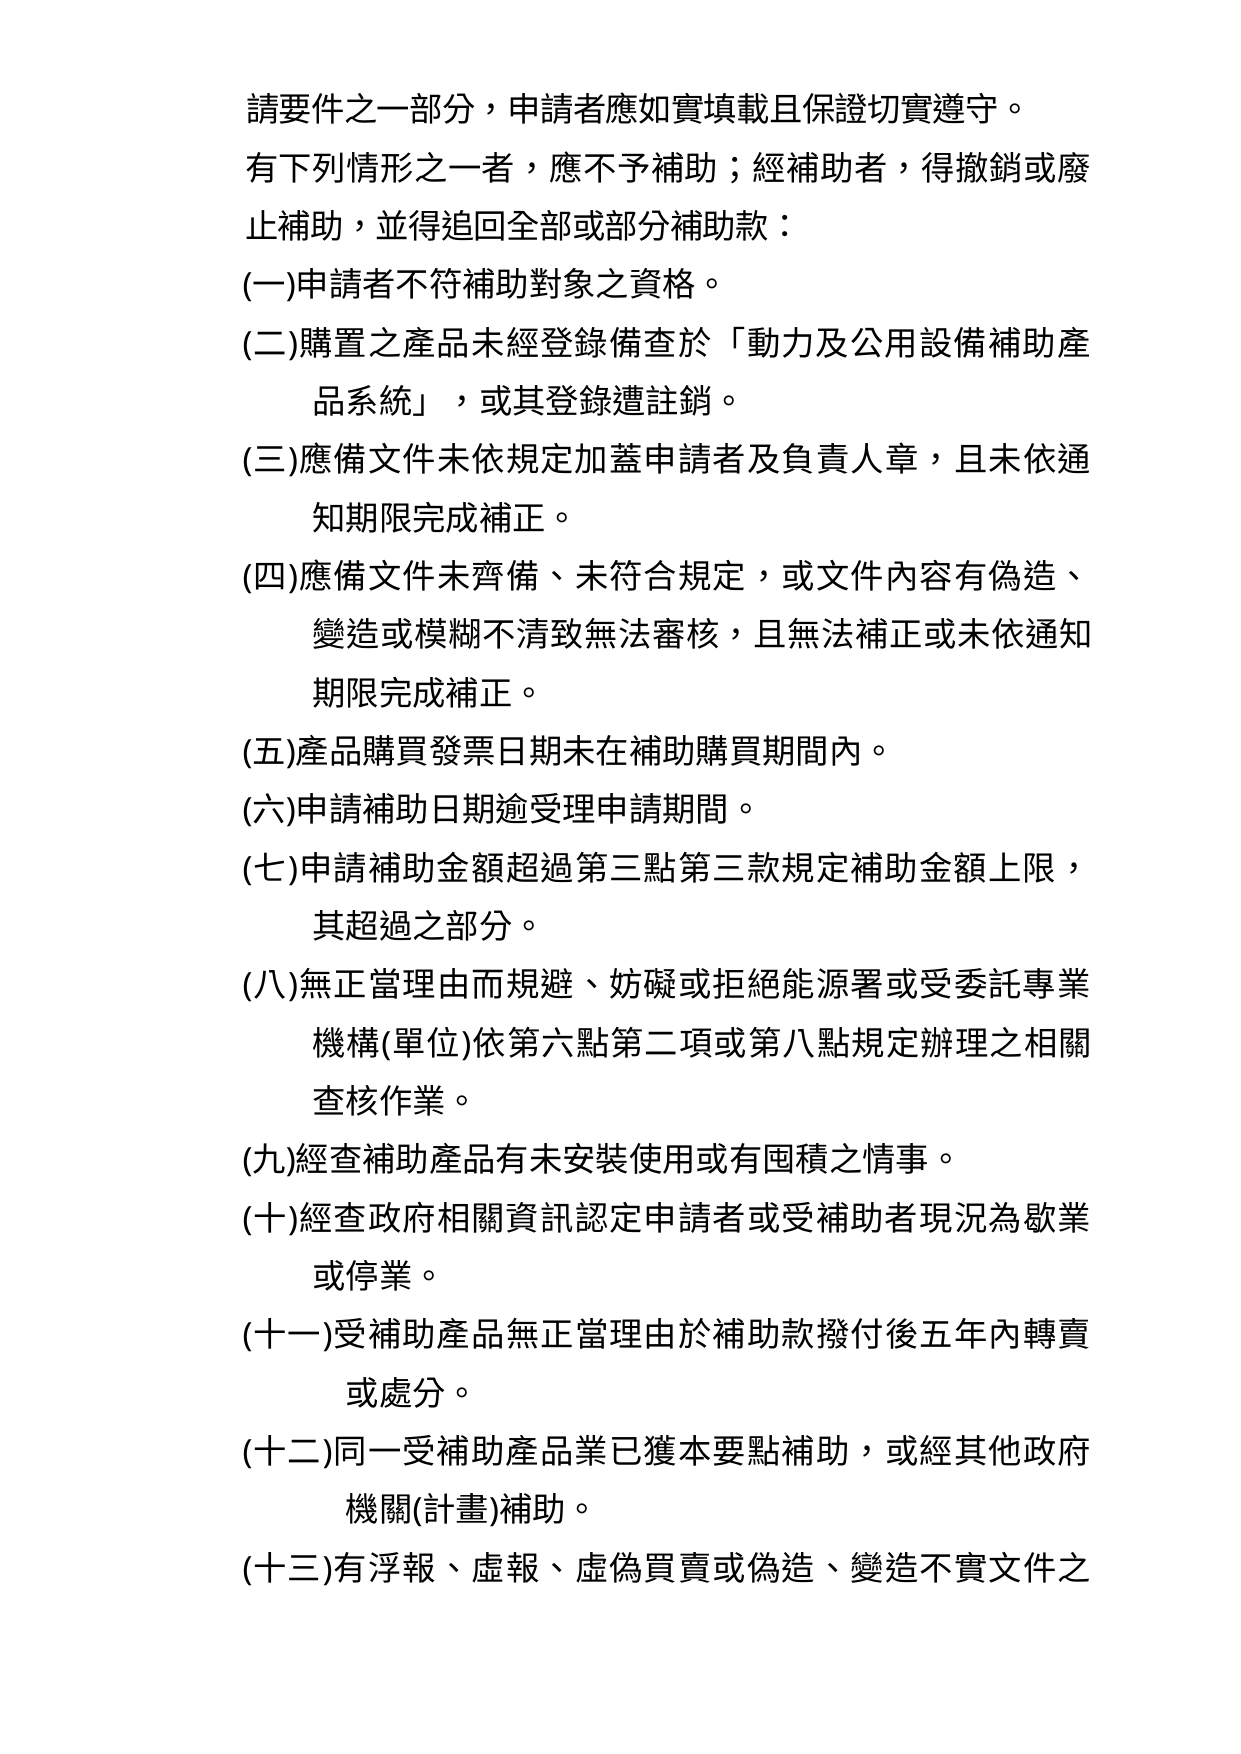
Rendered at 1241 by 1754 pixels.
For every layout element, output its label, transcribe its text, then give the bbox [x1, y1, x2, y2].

text 有下列情形之一者，應不予補助；經補助者，得撤銷或廢止補助，並得追回全部或部分補助款： [245, 133, 1092, 250]
text (十一)受補助產品無正當理由於補助款撥付後五年內轉賣或處分。 [242, 1300, 1092, 1417]
text (二)購置之產品未經登錄備查於「動力及公用設備補助產品系統」，或其登錄遭註銷。 [242, 308, 1092, 425]
text (四)應備文件未齊備、未符合規定，或文件內容有偽造、變造或模糊不清致無法審核，且無法補正或未依通知期限完成補正。 [242, 542, 1092, 717]
text 請要件之一部分，申請者應如實填載且保證切實遵守。 [177, 75, 1092, 133]
text (十)經查政府相關資訊認定申請者或受補助者現況為歇業或停業。 [242, 1183, 1092, 1300]
text (三)應備文件未依規定加蓋申請者及負責人章，且未依通知期限完成補正。 [242, 425, 1092, 542]
text (九)經查補助產品有未安裝使用或有囤積之情事。 [242, 1125, 1092, 1183]
text (五)產品購買發票日期未在補助購買期間內。 [242, 717, 1092, 775]
text (一)申請者不符補助對象之資格。 [242, 250, 1092, 308]
text (十二)同一受補助產品業已獲本要點補助，或經其他政府機關(計畫)補助。 [242, 1417, 1092, 1533]
text (七)申請補助金額超過第三點第三款規定補助金額上限，其超過之部分。 [242, 833, 1092, 950]
text (六)申請補助日期逾受理申請期間。 [242, 775, 1092, 833]
text (十三)有浮報、虛報、虛偽買賣或偽造、變造不實文件之 [242, 1533, 1092, 1592]
text (八)無正當理由而規避、妨礙或拒絕能源署或受委託專業機構(單位)依第六點第二項或第八點規定辦理之相關查核作業。 [242, 950, 1092, 1125]
